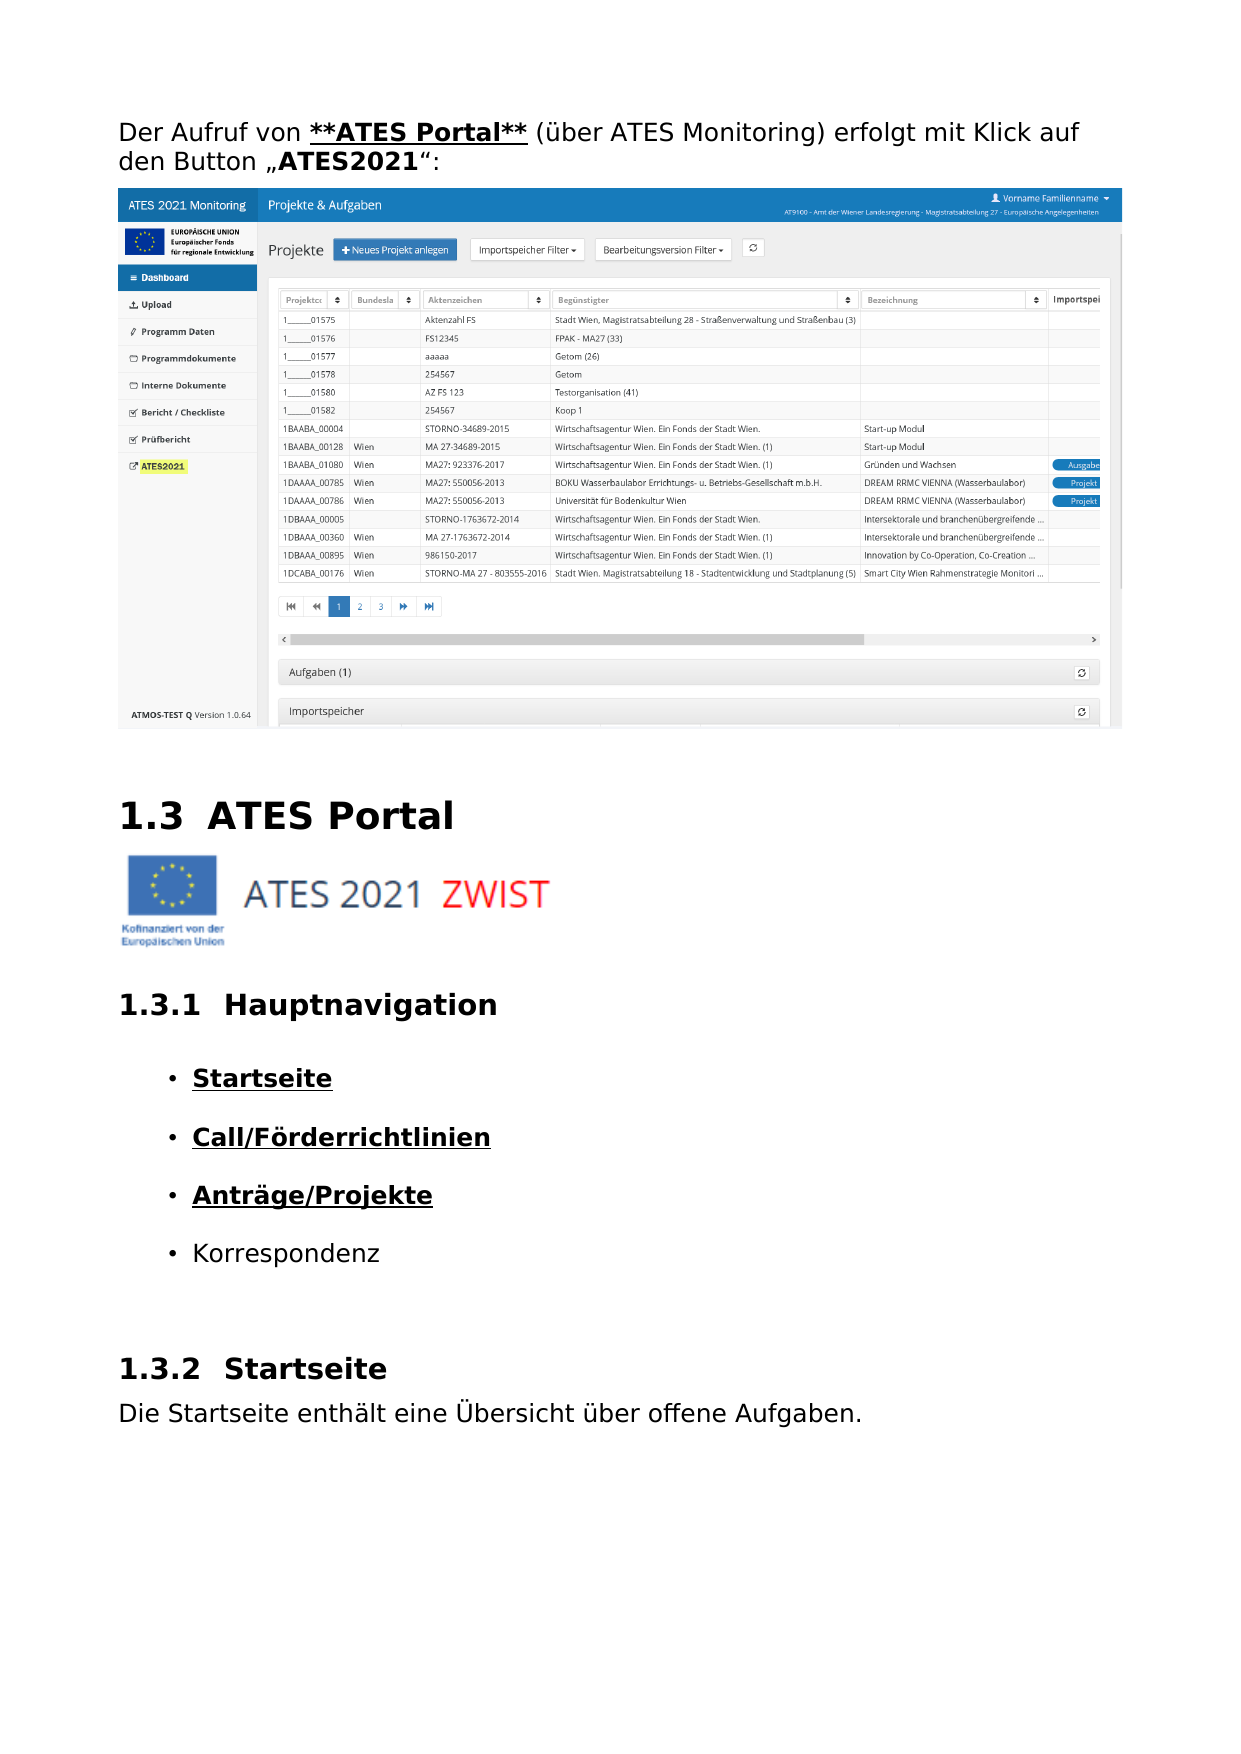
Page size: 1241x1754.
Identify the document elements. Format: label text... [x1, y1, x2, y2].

list Startseite [177, 1064, 1122, 1123]
text Die Startseite enthält eine Übersicht über offene Aufgaben. [118, 1399, 1122, 1428]
list Call/Förderrichtlinien [177, 1123, 1122, 1181]
list Korrespondenz [177, 1239, 1122, 1298]
subtitle Startseite [118, 1352, 1122, 1386]
subtitle Hauptnavigation [118, 989, 1122, 1023]
subtitle ATES Portal [118, 795, 1122, 839]
list Anträge/Projekte [177, 1181, 1122, 1239]
picture [118, 188, 1123, 729]
text Der Aufruf von **ATES Portal** (über ATES Monitoring) erfolgt mit Klick auf den Button „ATES2021“: [118, 118, 1122, 176]
picture [118, 851, 558, 952]
